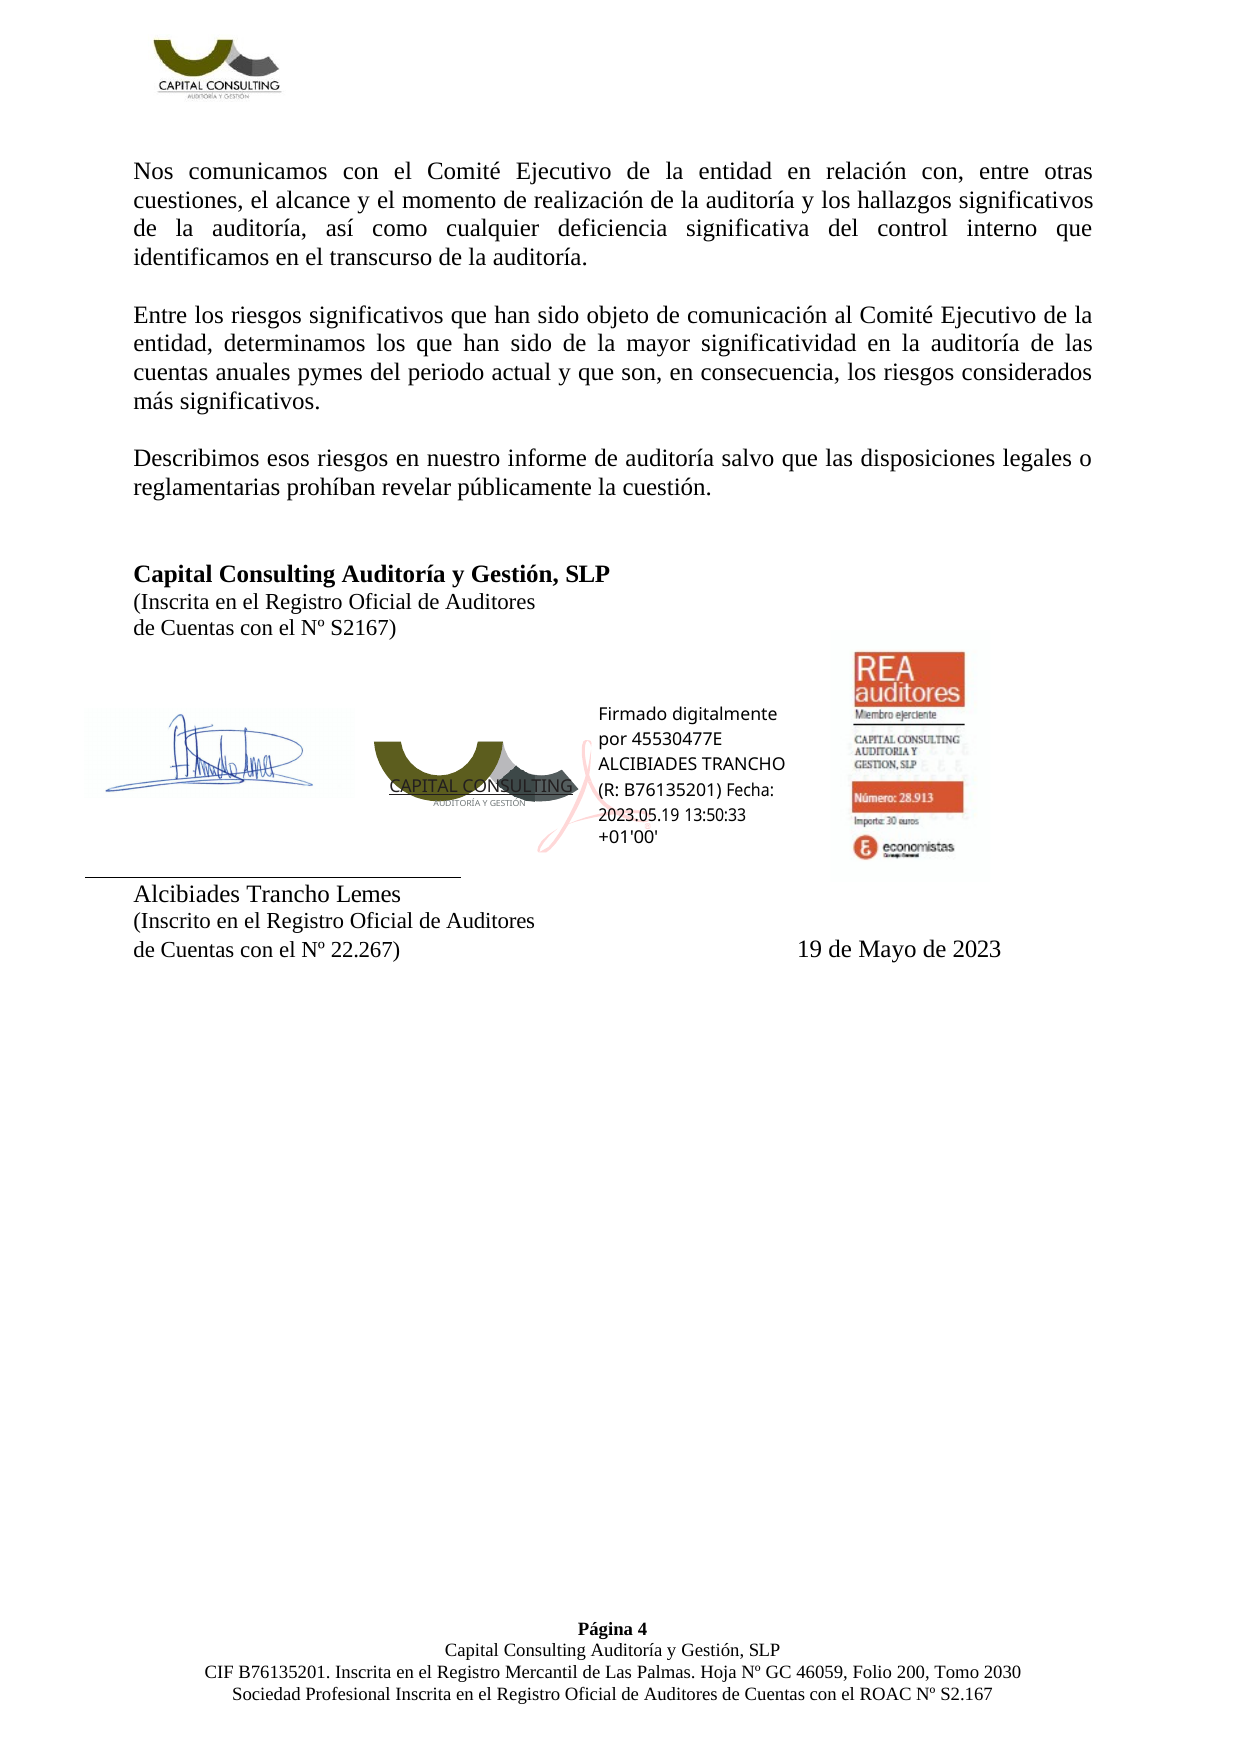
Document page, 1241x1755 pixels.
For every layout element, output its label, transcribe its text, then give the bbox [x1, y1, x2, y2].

text CAPITAL CONSULTING [471, 780, 508, 794]
text Firmado digitalmente por 45530477E ALCIBIADES TRANCHO (R: B76135201) Fecha: 2023.05.19 13:50:33 [598, 701, 800, 826]
text CAPITAL CONSULTING [564, 771, 580, 797]
text Entre los riesgos significativos que han sido objeto de comunicación al Comité Ejecutivo de la entidad, determinamos los que han sido de la mayor significatividad en la auditoría de las cuentas anuales pymes del periodo actual y que son, en consecuencia, los riesgos considerados más significativos. [133, 300, 1093, 415]
text (Inscrito en el Registro Oficial de Auditores [133, 908, 1199, 934]
text Describimos esos riesgos en nuestro informe de auditoría salvo que las disposiciones legales o reglamentarias prohíban revelar públicamente la cuestión. [133, 443, 1093, 501]
text Nos comunicamos con el Comité Ejecutivo de la entidad en relación con, entre otras cuestiones, el alcance y el momento de realización de la auditoría y los hallazgos significativos de la auditoría, así como cualquier deficiencia significativa del control interno que identificamos en el transcurso de la auditoría. [133, 156, 1093, 271]
text de Cuentas con el Nº 22.267) 19 de Mayo de 2023 [133, 934, 1199, 963]
text +01'00' [598, 828, 830, 848]
text Alcibiades Trancho Lemes [133, 879, 1199, 908]
text (Inscrita en el Registro Oficial de Auditores de Cuentas con el Nº S2167) [133, 588, 551, 640]
text Capital Consulting Auditoría y Gestión, SLP [133, 559, 1199, 588]
text AUDITORÍA Y GESTIÓN [382, 797, 577, 809]
text CAPITAL CONSULTING [382, 771, 412, 797]
text [991, 828, 1199, 848]
